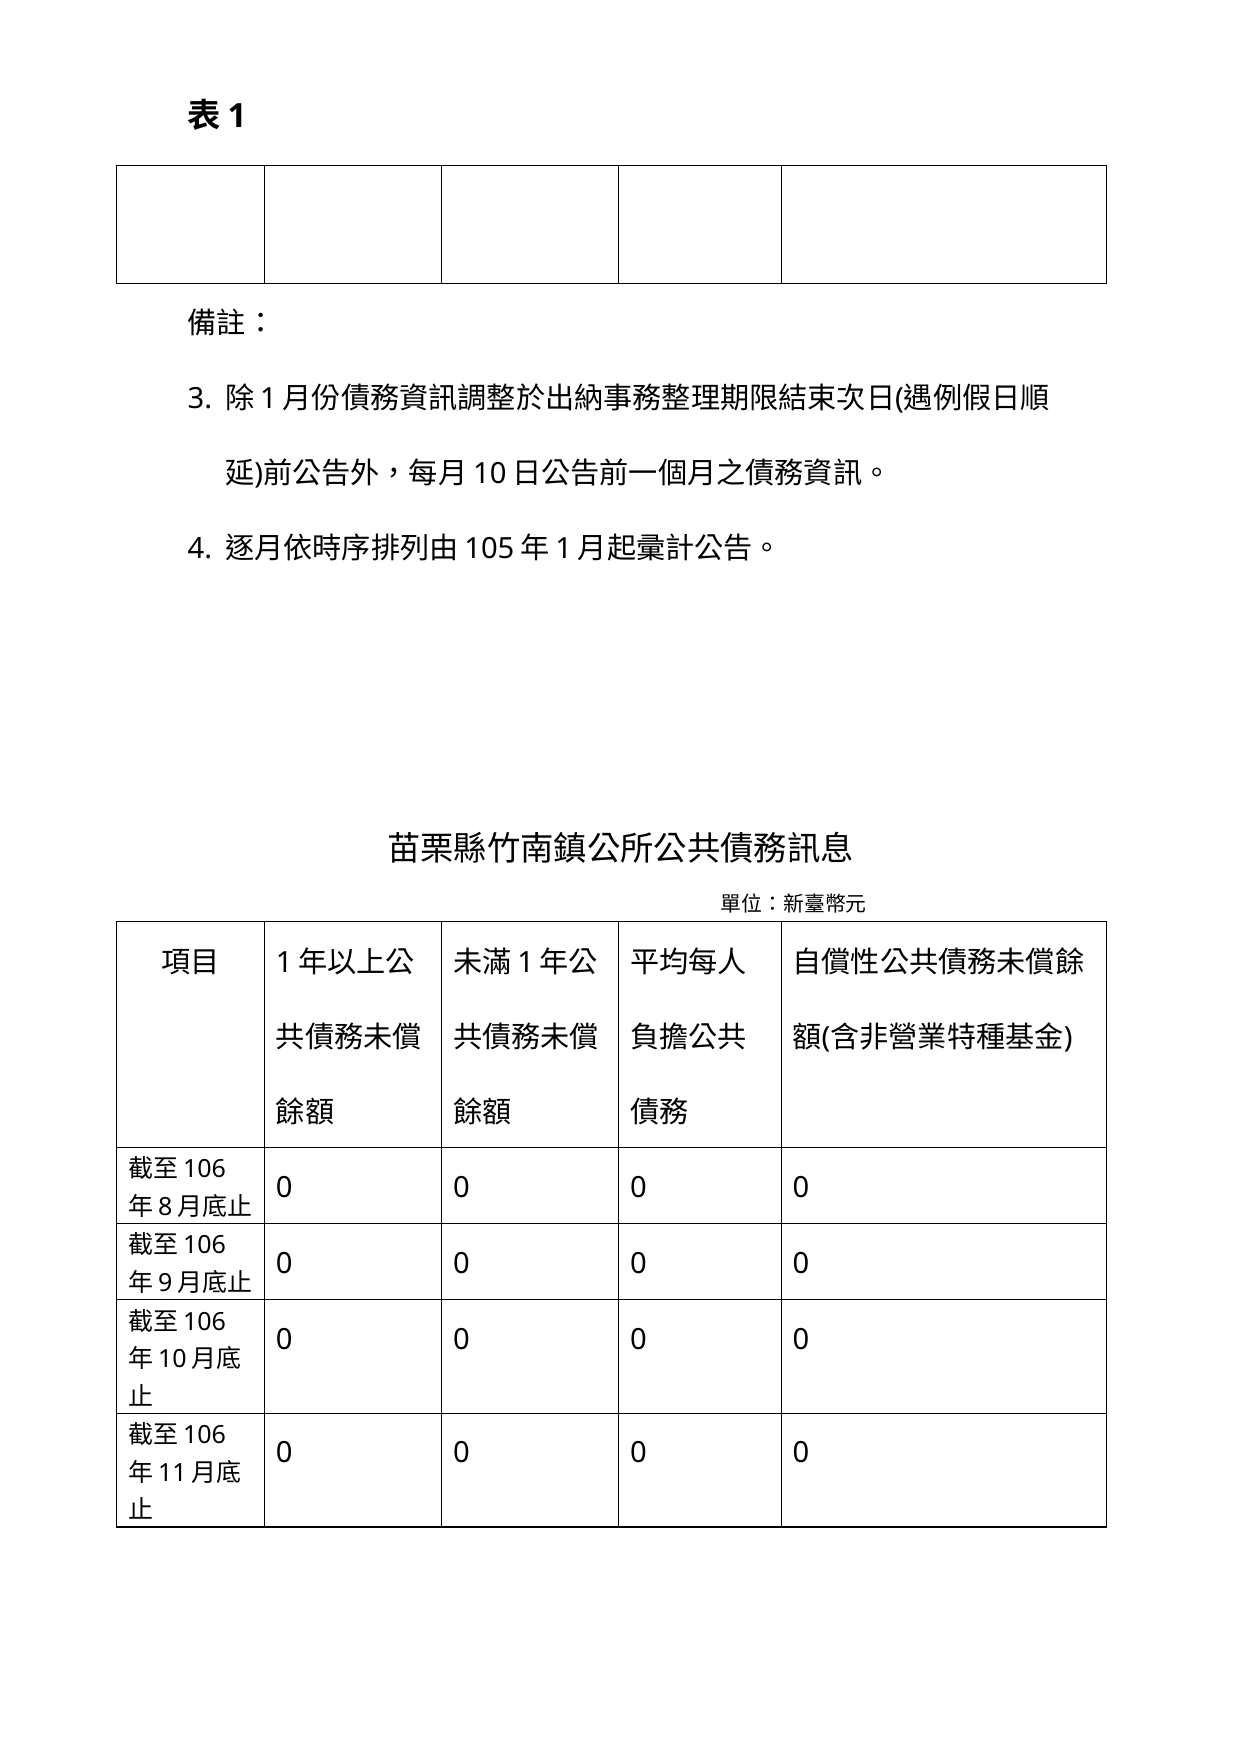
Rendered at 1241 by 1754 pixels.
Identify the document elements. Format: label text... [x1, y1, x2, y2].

table_cell 截至106年10月底止 [117, 1300, 264, 1413]
table_cell 0 [619, 1300, 781, 1413]
table_cell 截至106年9月底止 [117, 1224, 264, 1299]
text 單位：新臺幣元 [187, 884, 1053, 921]
table_cell 0 [265, 1224, 441, 1299]
list 除1月份債務資訊調整於出納事務整理期限結束次日(遇例假日順延)前公告外，每月10日公告前一個月之債務資訊。 [187, 359, 1053, 509]
table_header 平均每人負擔公共債務 [619, 922, 781, 1147]
table_cell 截至106年8月底止 [117, 1148, 264, 1223]
table_cell [442, 166, 618, 283]
table_cell [265, 166, 441, 283]
list 逐月依時序排列由105年1月起彚計公告。 [187, 509, 1053, 584]
table_cell 截至106年11月底止 [117, 1414, 264, 1526]
table_cell 0 [782, 1224, 1106, 1299]
table_cell 0 [619, 1148, 781, 1223]
table_cell 0 [442, 1148, 618, 1223]
table_header 1年以上公共債務未償餘額 [265, 922, 441, 1147]
table_header 項目 [117, 922, 264, 1147]
table_cell 0 [782, 1300, 1106, 1413]
table_cell 0 [442, 1300, 618, 1413]
table_cell 0 [442, 1224, 618, 1299]
table_cell [619, 166, 781, 283]
text 備註： [187, 284, 1053, 359]
table_header 自償性公共債務未償餘額(含非營業特種基金) [782, 922, 1106, 1147]
table_cell 0 [782, 1148, 1106, 1223]
table_cell 0 [442, 1414, 618, 1526]
table_cell 0 [265, 1300, 441, 1413]
table_cell [782, 166, 1106, 283]
table_cell 0 [619, 1414, 781, 1526]
text 苗栗縣竹南鎮公所公共債務訊息 [187, 809, 1053, 884]
table_header 未滿1年公共債務未償餘額 [442, 922, 618, 1147]
table_cell 0 [265, 1414, 441, 1526]
table_cell 0 [619, 1224, 781, 1299]
table_cell 0 [265, 1148, 441, 1223]
table_cell [117, 166, 264, 283]
table_cell 0 [782, 1414, 1106, 1526]
